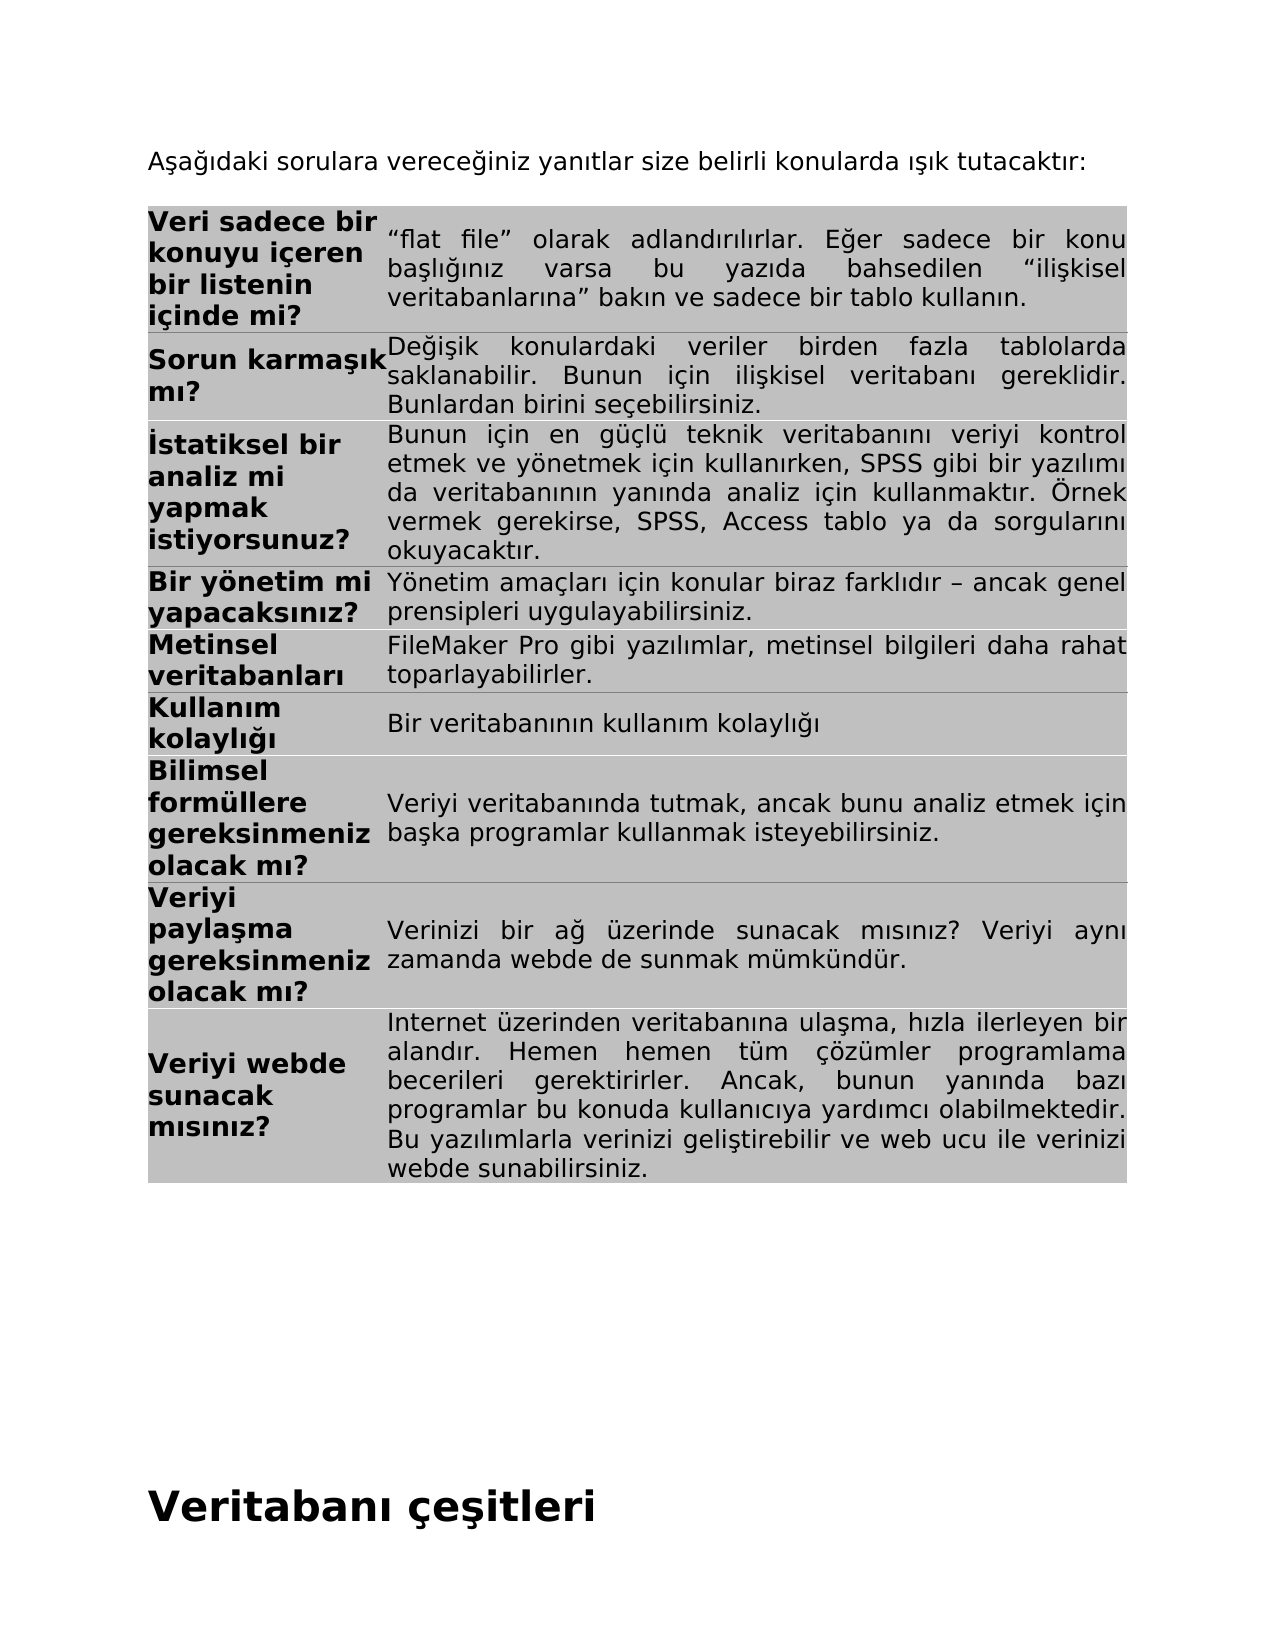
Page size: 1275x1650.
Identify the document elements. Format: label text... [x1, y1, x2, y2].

table_cell İstatiksel bir analiz mi yapmak istiyorsunuz? [148, 421, 387, 566]
table_cell Veriyi paylaşma gereksinmeniz olacak mı? [148, 883, 387, 1008]
text Aşağıdaki sorulara vereceğiniz yanıtlar size belirli konularda ışık tutacaktır: [148, 148, 1127, 177]
table_header “flat file” olarak adlandırılırlar. Eğer sadece bir konu başlığınız varsa bu yazıda bahsedilen “ilişkisel veritabanlarına” bakın ve sadece bir tablo kullanın. [387, 206, 1127, 332]
table_cell Veriyi webde sunacak mısınız? [148, 1009, 387, 1183]
table_cell Veriyi veritabanında tutmak, ancak bunu analiz etmek için başka programlar kullanmak isteyebilirsiniz. [387, 756, 1127, 882]
table_cell Kullanım kolaylığı [148, 693, 387, 755]
table_cell Bilimsel formüllere gereksinmeniz olacak mı? [148, 756, 387, 882]
table_cell Metinsel veritabanları [148, 630, 387, 692]
table_cell Internet üzerinden veritabanına ulaşma, hızla ilerleyen bir alandır. Hemen hemen tüm çözümler programlama becerileri gerektirirler. Ancak, bunun yanında bazı programlar bu konuda kullanıcıya yardımcı olabilmektedir. Bu yazılımlarla verinizi geliştirebilir ve web ucu ile verinizi webde sunabilirsiniz. [387, 1009, 1127, 1183]
table_cell Sorun karmaşık mı? [148, 333, 387, 420]
table_header Veri sadece bir konuyu içeren bir listenin içinde mi? [148, 206, 387, 332]
table_cell Verinizi bir ağ üzerinde sunacak mısınız? Veriyi aynı zamanda webde de sunmak mümkündür. [387, 883, 1127, 1008]
table_cell Bunun için en güçlü teknik veritabanını veriyi kontrol etmek ve yönetmek için kullanırken, SPSS gibi bir yazılımı da veritabanının yanında analiz için kullanmaktır. Örnek vermek gerekirse, SPSS, Access tablo ya da sorgularını okuyacaktır. [387, 421, 1127, 566]
table_cell Değişik konulardaki veriler birden fazla tablolarda saklanabilir. Bunun için ilişkisel veritabanı gereklidir. Bunlardan birini seçebilirsiniz. [387, 333, 1127, 420]
table_cell Bir veritabanının kullanım kolaylığı [387, 693, 1127, 755]
table_cell Bir yönetim mi yapacaksınız? [148, 567, 387, 629]
subtitle Veritabanı çeşitleri [148, 1483, 1127, 1532]
table_cell FileMaker Pro gibi yazılımlar, metinsel bilgileri daha rahat toparlayabilirler. [387, 630, 1127, 692]
table_cell Yönetim amaçları için konular biraz farklıdır – ancak genel prensipleri uygulayabilirsiniz. [387, 567, 1127, 629]
